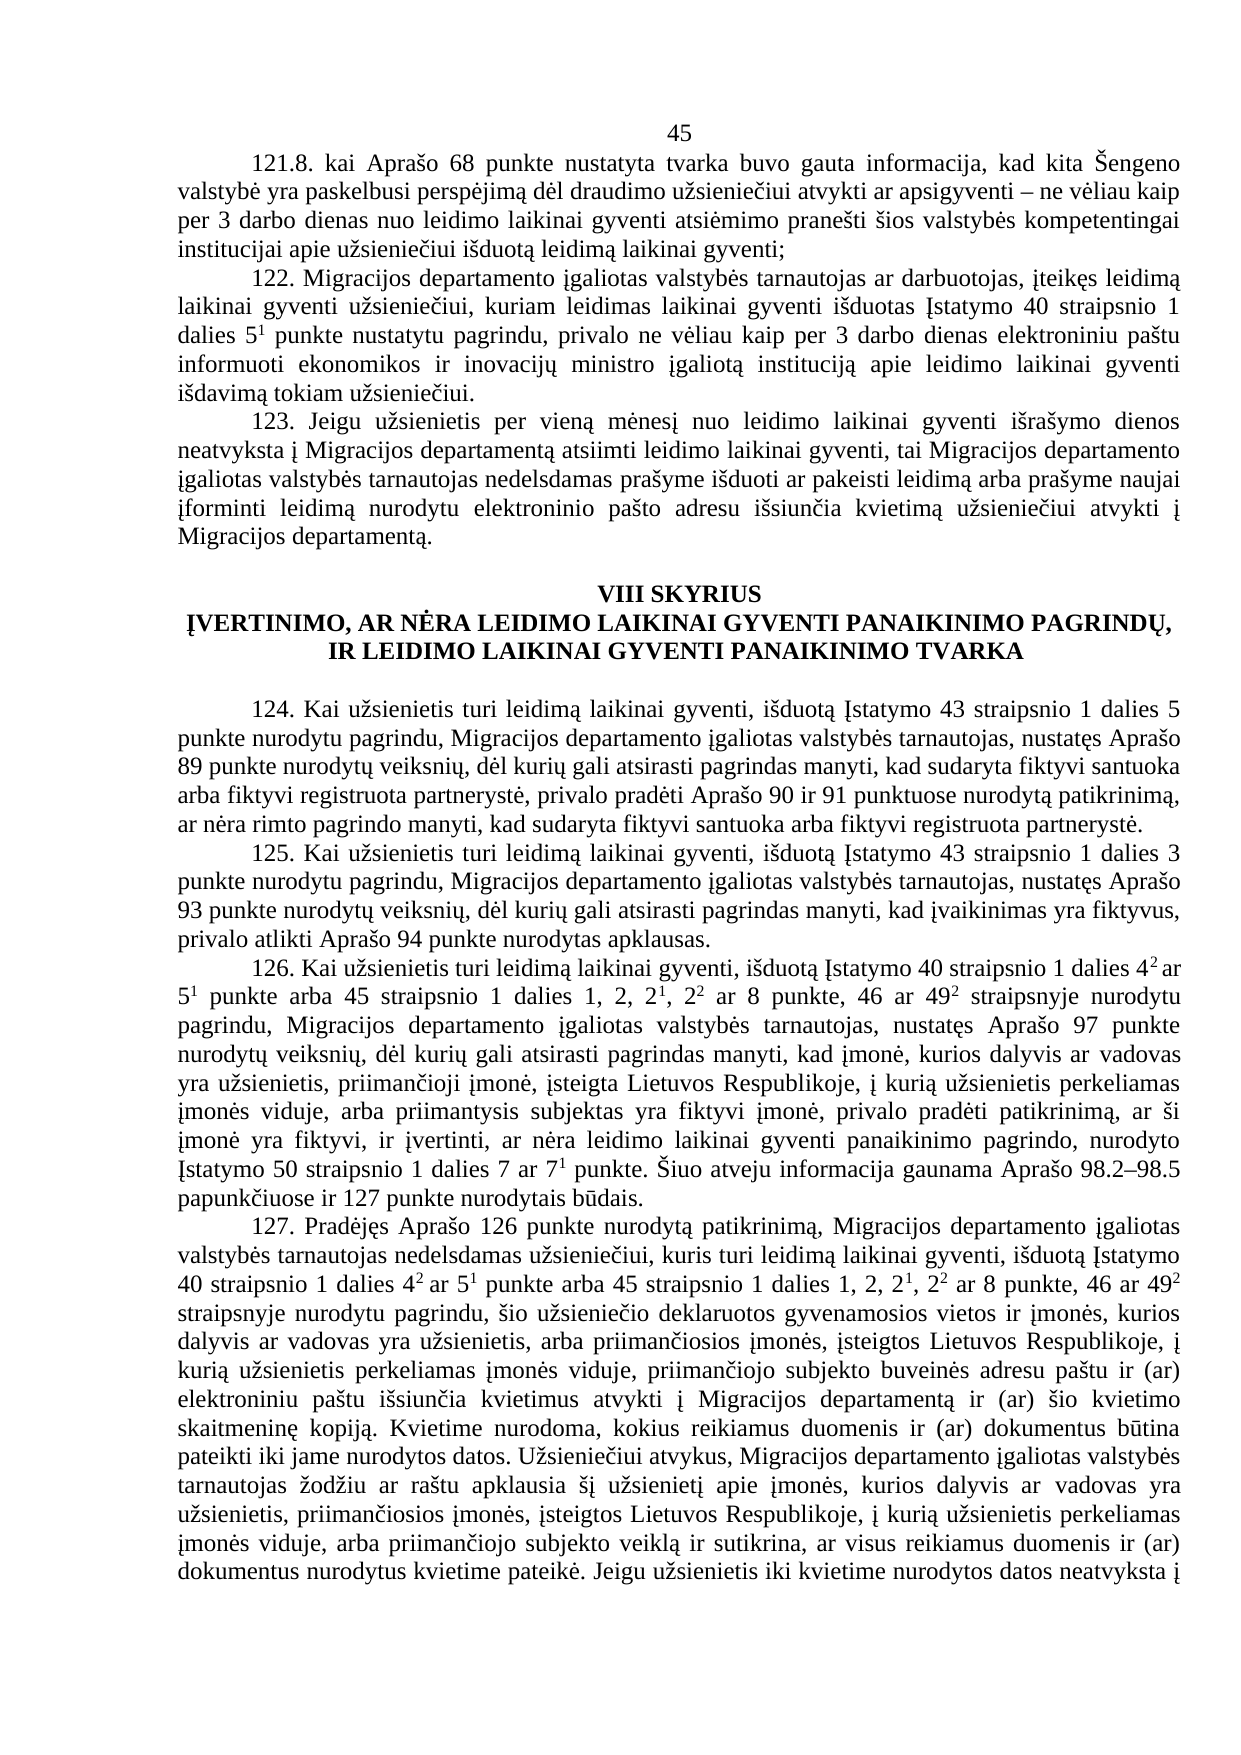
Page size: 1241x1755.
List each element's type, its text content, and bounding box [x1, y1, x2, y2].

text 124. Kai užsienietis turi leidimą laikinai gyventi, išduotą Įstatymo 43 straipsnio 1 dalies 5 punkte nurodytu pagrindu, Migracijos departamento įgaliotas valstybės tarnautojas, nustatęs Aprašo 89 punkte nurodytų veiksnių, dėl kurių gali atsirasti pagrindas manyti, kad sudaryta fiktyvi santuoka arba fiktyvi registruota partnerystė, privalo pradėti Aprašo 90 ir 91 punktuose nurodytą patikrinimą, ar nėra rimto pagrindo manyti, kad sudaryta fiktyvi santuoka arba fiktyvi registruota partnerystė. [177, 694, 1181, 838]
text 127. Pradėjęs Aprašo 126 punkte nurodytą patikrinimą, Migracijos departamento įgaliotas valstybės tarnautojas nedelsdamas užsieniečiui, kuris turi leidimą laikinai gyventi, išduotą Įstatymo 40 straipsnio 1 dalies 42 ar 51 punkte arba 45 straipsnio 1 dalies 1, 2, 21, 22 ar 8 punkte, 46 ar 492 straipsnyje nurodytu pagrindu, šio užsieniečio deklaruotos gyvenamosios vietos ir įmonės, kurios dalyvis ar vadovas yra užsienietis, arba priimančiosios įmonės, įsteigtos Lietuvos Respublikoje, į kurią užsienietis perkeliamas įmonės viduje, priimančiojo subjekto buveinės adresu paštu ir (ar) elektroniniu paštu išsiunčia kvietimus atvykti į Migracijos departamentą ir (ar) šio kvietimo skaitmeninę kopiją. Kvietime nurodoma, kokius reikiamus duomenis ir (ar) dokumentus būtina pateikti iki jame nurodytos datos. Užsieniečiui atvykus, Migracijos departamento įgaliotas valstybės tarnautojas žodžiu ar raštu apklausia šį užsienietį apie įmonės, kurios dalyvis ar vadovas yra užsienietis, priimančiosios įmonės, įsteigtos Lietuvos Respublikoje, į kurią užsienietis perkeliamas įmonės viduje, arba priimančiojo subjekto veiklą ir sutikrina, ar visus reikiamus duomenis ir (ar) dokumentus nurodytus kvietime pateikė. Jeigu užsienietis iki kvietime nurodytos datos neatvyksta į [177, 1211, 1181, 1585]
text 123. Jeigu užsienietis per vieną mėnesį nuo leidimo laikinai gyventi išrašymo dienos neatvyksta į Migracijos departamentą atsiimti leidimo laikinai gyventi, tai Migracijos departamento įgaliotas valstybės tarnautojas nedelsdamas prašyme išduoti ar pakeisti leidimą arba prašyme naujai įforminti leidimą nurodytu elektroninio pašto adresu išsiunčia kvietimą užsieniečiui atvykti į Migracijos departamentą. [177, 406, 1181, 550]
text ĮVERTINIMO, AR NĖRA LEIDIMO LAIKINAI GYVENTI PANAIKINIMO PAGRINDŲ, IR LEIDIMO LAIKINAI GYVENTI PANAIKINIMO TVARKA [177, 608, 1181, 665]
text VIII SKYRIUS [177, 579, 1181, 608]
text 121.8. kai Aprašo 68 punkte nustatyta tvarka buvo gauta informacija, kad kita Šengeno valstybė yra paskelbusi perspėjimą dėl draudimo užsieniečiui atvykti ar apsigyventi – ne vėliau kaip per 3 darbo dienas nuo leidimo laikinai gyventi atsiėmimo pranešti šios valstybės kompetentingai institucijai apie užsieniečiui išduotą leidimą laikinai gyventi; [177, 148, 1181, 263]
text 122. Migracijos departamento įgaliotas valstybės tarnautojas ar darbuotojas, įteikęs leidimą laikinai gyventi užsieniečiui, kuriam leidimas laikinai gyventi išduotas Įstatymo 40 straipsnio 1 dalies 51 punkte nustatytu pagrindu, privalo ne vėliau kaip per 3 darbo dienas elektroniniu paštu informuoti ekonomikos ir inovacijų ministro įgaliotą instituciją apie leidimo laikinai gyventi išdavimą tokiam užsieniečiui. [177, 263, 1181, 406]
text 126. Kai užsienietis turi leidimą laikinai gyventi, išduotą Įstatymo 40 straipsnio 1 dalies 42 ar 51 punkte arba 45 straipsnio 1 dalies 1, 2, 21, 22 ar 8 punkte, 46 ar 492 straipsnyje nurodytu pagrindu, Migracijos departamento įgaliotas valstybės tarnautojas, nustatęs Aprašo 97 punkte nurodytų veiksnių, dėl kurių gali atsirasti pagrindas manyti, kad įmonė, kurios dalyvis ar vadovas yra užsienietis, priimančioji įmonė, įsteigta Lietuvos Respublikoje, į kurią užsienietis perkeliamas įmonės viduje, arba priimantysis subjektas yra fiktyvi įmonė, privalo pradėti patikrinimą, ar ši įmonė yra fiktyvi, ir įvertinti, ar nėra leidimo laikinai gyventi panaikinimo pagrindo, nurodyto Įstatymo 50 straipsnio 1 dalies 7 ar 71 punkte. Šiuo atveju informacija gaunama Aprašo 98.2–98.5 papunkčiuose ir 127 punkte nurodytais būdais. [177, 953, 1181, 1211]
text 125. Kai užsienietis turi leidimą laikinai gyventi, išduotą Įstatymo 43 straipsnio 1 dalies 3 punkte nurodytu pagrindu, Migracijos departamento įgaliotas valstybės tarnautojas, nustatęs Aprašo 93 punkte nurodytų veiksnių, dėl kurių gali atsirasti pagrindas manyti, kad įvaikinimas yra fiktyvus, privalo atlikti Aprašo 94 punkte nurodytas apklausas. [177, 838, 1181, 953]
